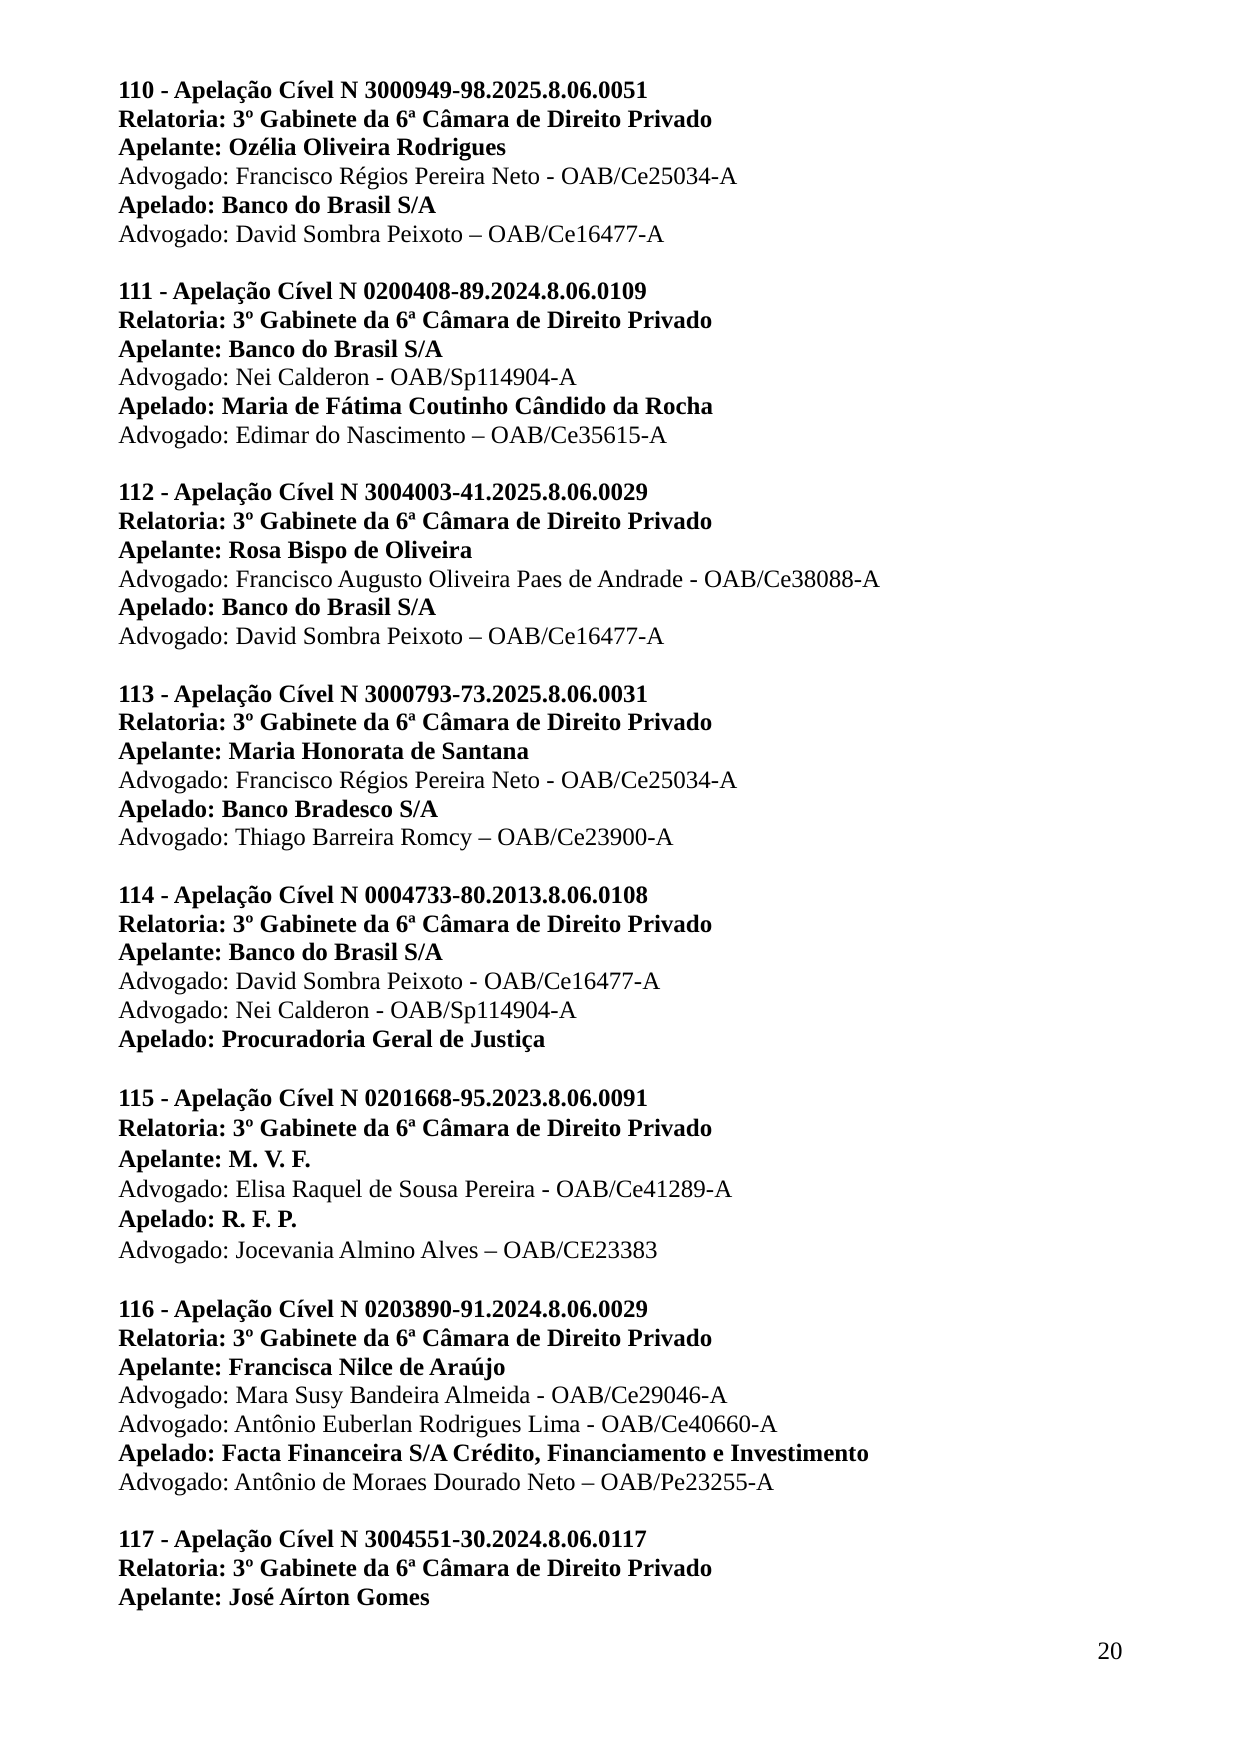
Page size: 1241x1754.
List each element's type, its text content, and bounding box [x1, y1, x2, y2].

text 110 - Apelação Cível N 3000949-98.2025.8.06.0051 Relatoria: 3º Gabinete da 6ª Câmara de Direito Privado Apelante: Ozélia Oliveira Rodrigues Advogado: Francisco Régios Pereira Neto - OAB/Ce25034-A Apelado: Banco do Brasil S/A Advogado: David Sombra Peixoto – OAB/Ce16477-A [118, 75, 1122, 247]
text 111 - Apelação Cível N 0200408-89.2024.8.06.0109 Relatoria: 3º Gabinete da 6ª Câmara de Direito Privado Apelante: Banco do Brasil S/A Advogado: Nei Calderon - OAB/Sp114904-A Apelado: Maria de Fátima Coutinho Cândido da Rocha Advogado: Edimar do Nascimento – OAB/Ce35615-A [118, 247, 1122, 449]
text 114 - Apelação Cível N 0004733-80.2013.8.06.0108 Relatoria: 3º Gabinete da 6ª Câmara de Direito Privado Apelante: Banco do Brasil S/A Advogado: David Sombra Peixoto - OAB/Ce16477-A Advogado: Nei Calderon - OAB/Sp114904-A Apelado: Procuradoria Geral de Justiça [118, 851, 1122, 1052]
text 112 - Apelação Cível N 3004003-41.2025.8.06.0029 Relatoria: 3º Gabinete da 6ª Câmara de Direito Privado Apelante: Rosa Bispo de Oliveira Advogado: Francisco Augusto Oliveira Paes de Andrade - OAB/Ce38088-A Apelado: Banco do Brasil S/A Advogado: David Sombra Peixoto – OAB/Ce16477-A [118, 449, 1122, 650]
text 116 - Apelação Cível N 0203890-91.2024.8.06.0029 Relatoria: 3º Gabinete da 6ª Câmara de Direito Privado Apelante: Francisca Nilce de Araújo Advogado: Mara Susy Bandeira Almeida - OAB/Ce29046-A Advogado: Antônio Euberlan Rodrigues Lima - OAB/Ce40660-A Apelado: Facta Financeira S/A Crédito, Financiamento e Investimento Advogado: Antônio de Moraes Dourado Neto – OAB/Pe23255-A [118, 1265, 1122, 1495]
text 113 - Apelação Cível N 3000793-73.2025.8.06.0031 Relatoria: 3º Gabinete da 6ª Câmara de Direito Privado Apelante: Maria Honorata de Santana Advogado: Francisco Régios Pereira Neto - OAB/Ce25034-A Apelado: Banco Bradesco S/A Advogado: Thiago Barreira Romcy – OAB/Ce23900-A [118, 650, 1122, 851]
text 115 - Apelação Cível N 0201668-95.2023.8.06.0091 Relatoria: 3º Gabinete da 6ª Câmara de Direito Privado Apelante: M. V. F. Advogado: Elisa Raquel de Sousa Pereira - OAB/Ce41289-A Apelado: R. F. P. Advogado: Jocevania Almino Alves – OAB/CE23383 [118, 1052, 1122, 1264]
text 117 - Apelação Cível N 3004551-30.2024.8.06.0117 Relatoria: 3º Gabinete da 6ª Câmara de Direito Privado Apelante: José Aírton Gomes [118, 1495, 1122, 1610]
